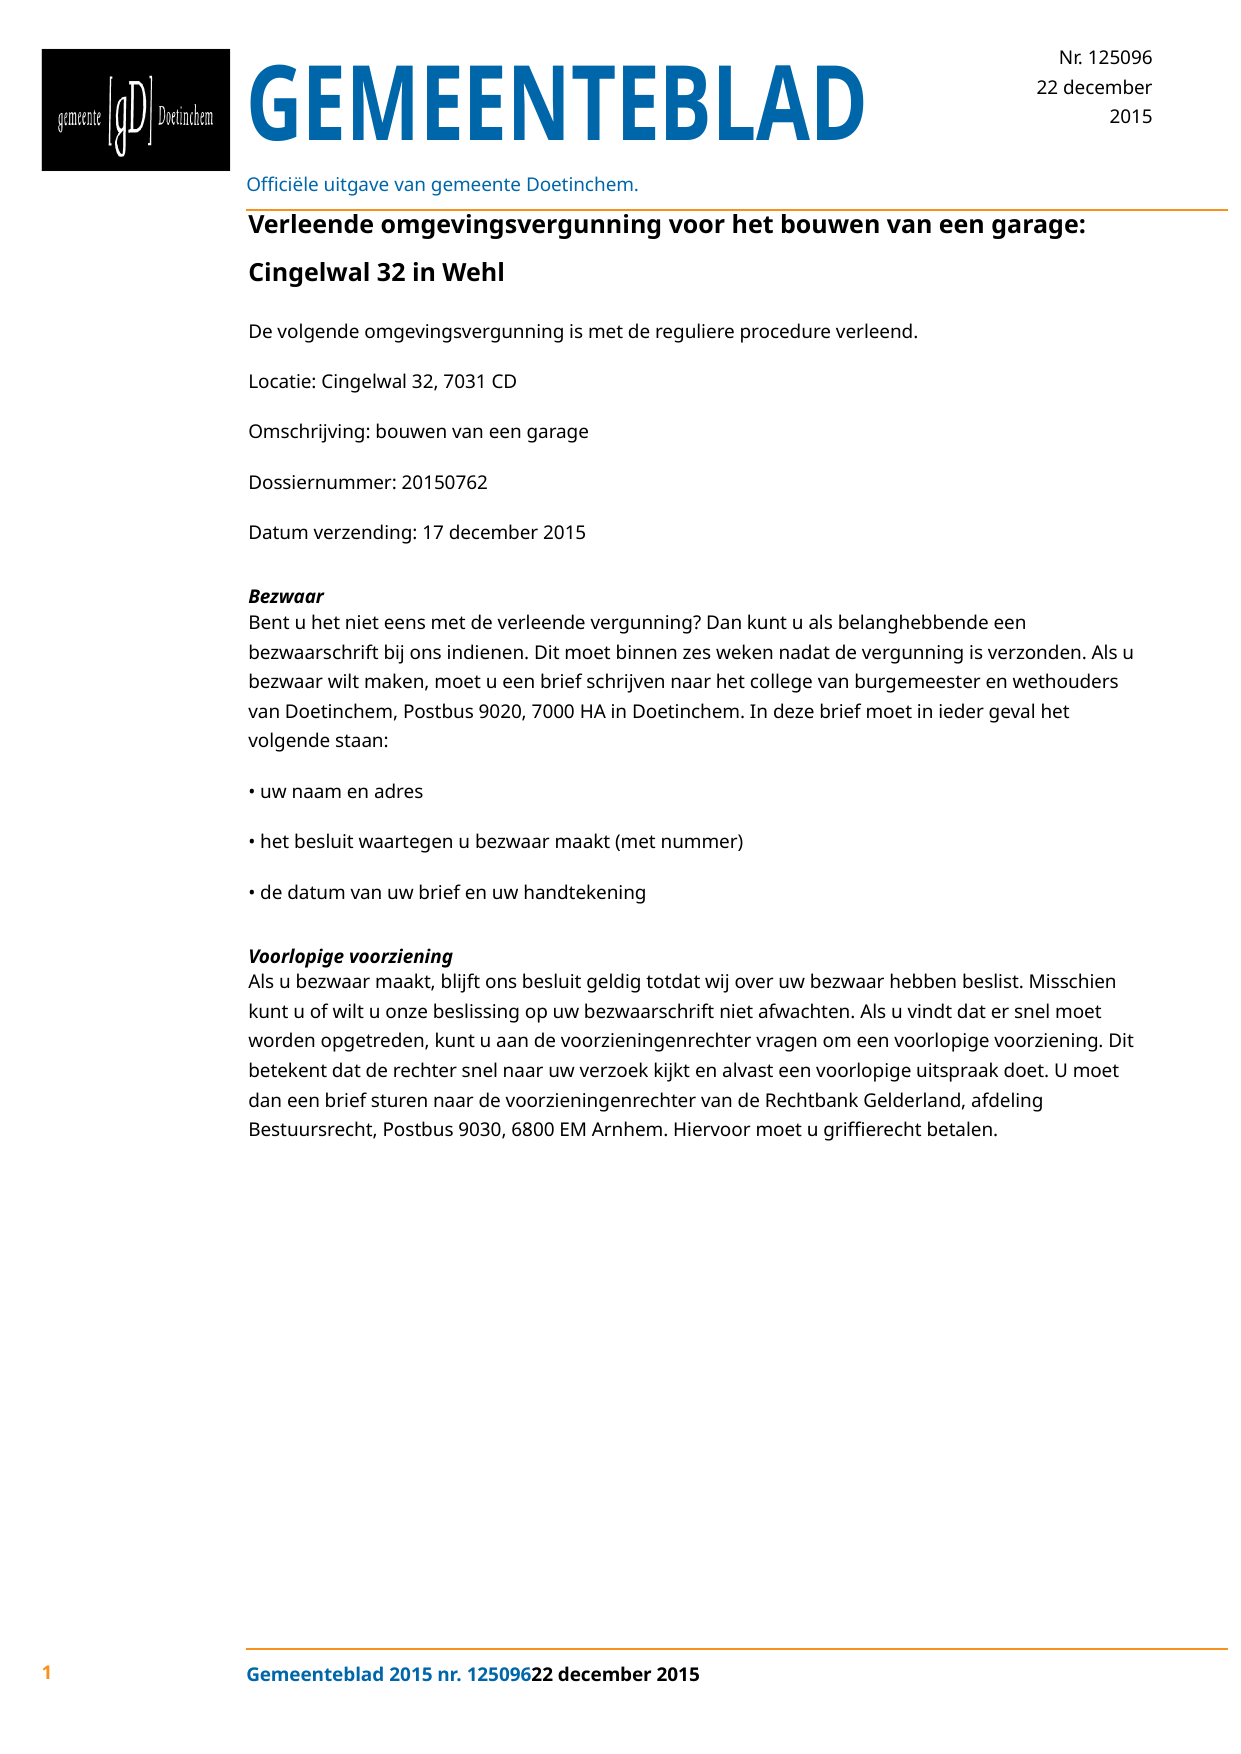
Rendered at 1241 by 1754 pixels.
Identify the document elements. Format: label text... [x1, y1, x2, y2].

text • de datum van uw brief en uw handtekening [248, 879, 1152, 904]
text De volgende omgevingsvergunning is met de reguliere procedure verleend. [248, 318, 1152, 344]
text Als u bezwaar maakt, blijft ons besluit geldig totdat wij over uw bezwaar hebben beslist. Misschien kunt u of wilt u onze beslissing op uw bezwaarschrift niet afwachten. Als u vindt dat er snel moet worden opgetreden, kunt u aan de voorzieningenrechter vragen om een voorlopige voorziening. Dit betekent dat de rechter snel naar uw verzoek kijkt en alvast een voorlopige uitspraak doet. U moet dan een brief sturen naar de voorzieningenrechter van de Rechtbank Gelderland, afdeling Bestuursrecht, Postbus 9030, 6800 EM Arnhem. Hiervoor moet u griffierecht betalen. [248, 968, 1152, 1142]
text Bezwaar [248, 583, 1152, 609]
text Datum verzending: 17 december 2015 [248, 519, 1152, 545]
text Omschrijving: bouwen van een garage [248, 419, 1152, 444]
text Dossiernummer: 20150762 [248, 469, 1152, 495]
text • het besluit waartegen u bezwaar maakt (met nummer) [248, 828, 1152, 854]
picture [41, 47, 231, 172]
text Bent u het niet eens met de verleende vergunning? Dan kunt u als belanghebbende een bezwaarschrift bij ons indienen. Dit moet binnen zes weken nadat de vergunning is verzonden. Als u bezwaar wilt maken, moet u een brief schrijven naar het college van burgemeester en wethouders van Doetinchem, Postbus 9020, 7000 HA in Doetinchem. In deze brief moet in ieder geval het volgende staan: [248, 609, 1152, 753]
text Locatie: Cingelwal 32, 7031 CD [248, 368, 1152, 394]
text • uw naam en adres [248, 778, 1152, 804]
text Voorlopige voorziening [248, 943, 1152, 968]
text Verleende omgevingsvergunning voor het bouwen van een garage: Cingelwal 32 in Wehl [248, 211, 1152, 288]
